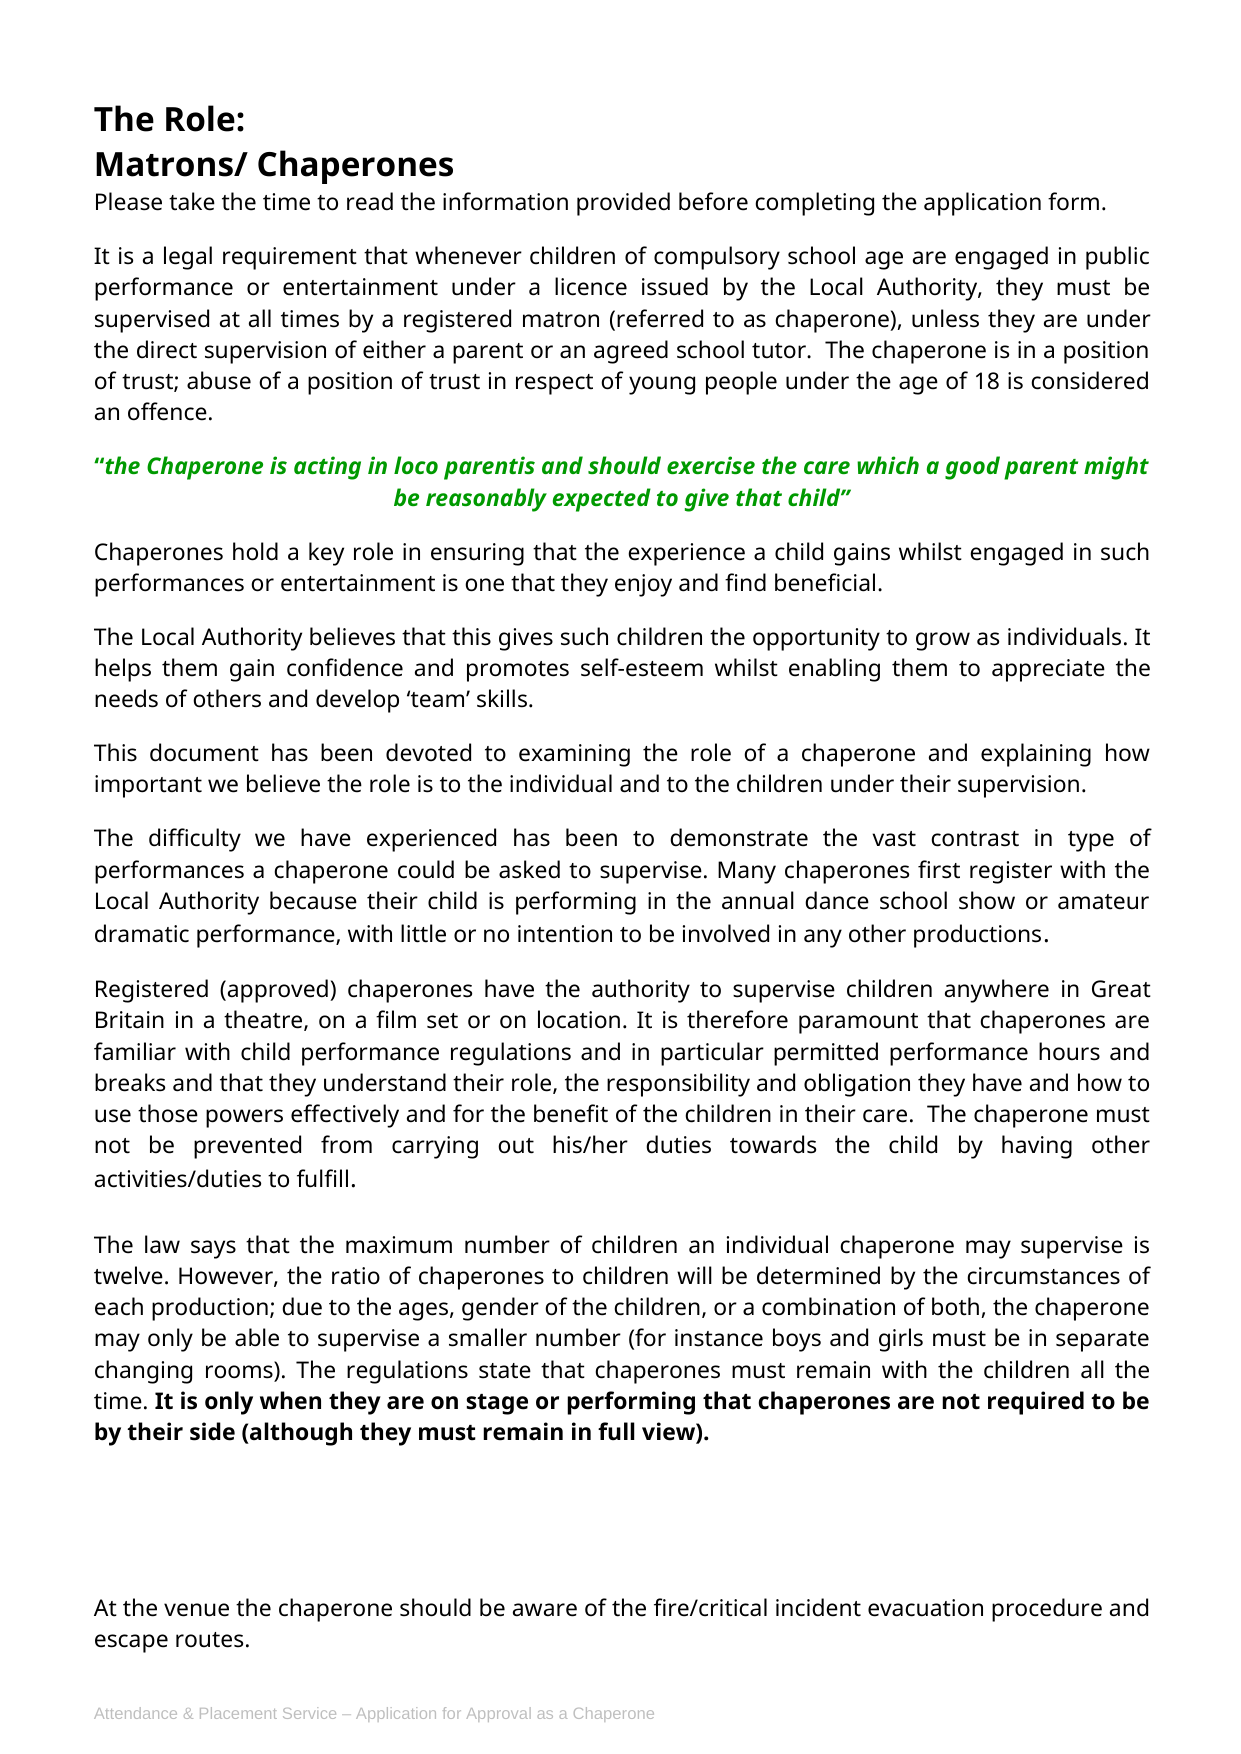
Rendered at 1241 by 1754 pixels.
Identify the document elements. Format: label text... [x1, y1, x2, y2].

text “the Chaperone is acting in loco parentis and should exercise the care which a good parent might be reasonably expected to give that child” [94, 450, 1152, 513]
text At the venue the chaperone should be aware of the fire/critical incident evacuation procedure and escape routes. [94, 1591, 1152, 1654]
text The difficulty we have experienced has been to demonstrate the vast contrast in type of performances a chaperone could be asked to supervise. Many chaperones first register with the Local Authority because their child is performing in the annual dance school show or amateur dramatic performance, with little or no intention to be involved in any other productions. [94, 822, 1152, 950]
text This document has been devoted to examining the role of a chaperone and explaining how important we believe the role is to the individual and to the children under their supervision. [94, 737, 1152, 800]
text Please take the time to read the information provided before completing the application form. [94, 186, 1152, 217]
text Matrons/ Chaperones [94, 141, 1152, 186]
text Registered (approved) chaperones have the authority to supervise children anywhere in Great Britain in a theatre, on a film set or on location. It is therefore paramount that chaperones are familiar with child performance regulations and in particular permitted performance hours and breaks and that they understand their role, the responsibility and obligation they have and how to use those powers effectively and for the benefit of the children in their care. The chaperone must not be prevented from carrying out his/her duties towards the child by having other activities/duties to fulfill. [94, 973, 1152, 1194]
text Chaperones hold a key role in ensuring that the experience a child gains whilst engaged in such performances or entertainment is one that they enjoy and find beneficial. [94, 536, 1152, 598]
text The law says that the maximum number of children an individual chaperone may supervise is twelve. However, the ratio of chaperones to children will be determined by the circumstances of each production; due to the ages, gender of the children, or a combination of both, the chaperone may only be able to supervise a smaller number (for instance boys and girls must be in separate changing rooms). The regulations state that chaperones must remain with the children all the time. It is only when they are on stage or performing that chaperones are not required to be by their side (although they must remain in full view). [94, 1228, 1152, 1447]
text It is a legal requirement that whenever children of compulsory school age are engaged in public performance or entertainment under a licence issued by the Local Authority, they must be supervised at all times by a registered matron (referred to as chaperone), unless they are under the direct supervision of either a parent or an agreed school tutor. The chaperone is in a position of trust; abuse of a position of trust in respect of young people under the age of 18 is considered an offence. [94, 240, 1152, 428]
text The Role: [94, 95, 1152, 141]
text The Local Authority believes that this gives such children the opportunity to grow as individuals. It helps them gain confidence and promotes self-esteem whilst enabling them to appreciate the needs of others and develop ‘team’ skills. [94, 621, 1152, 714]
